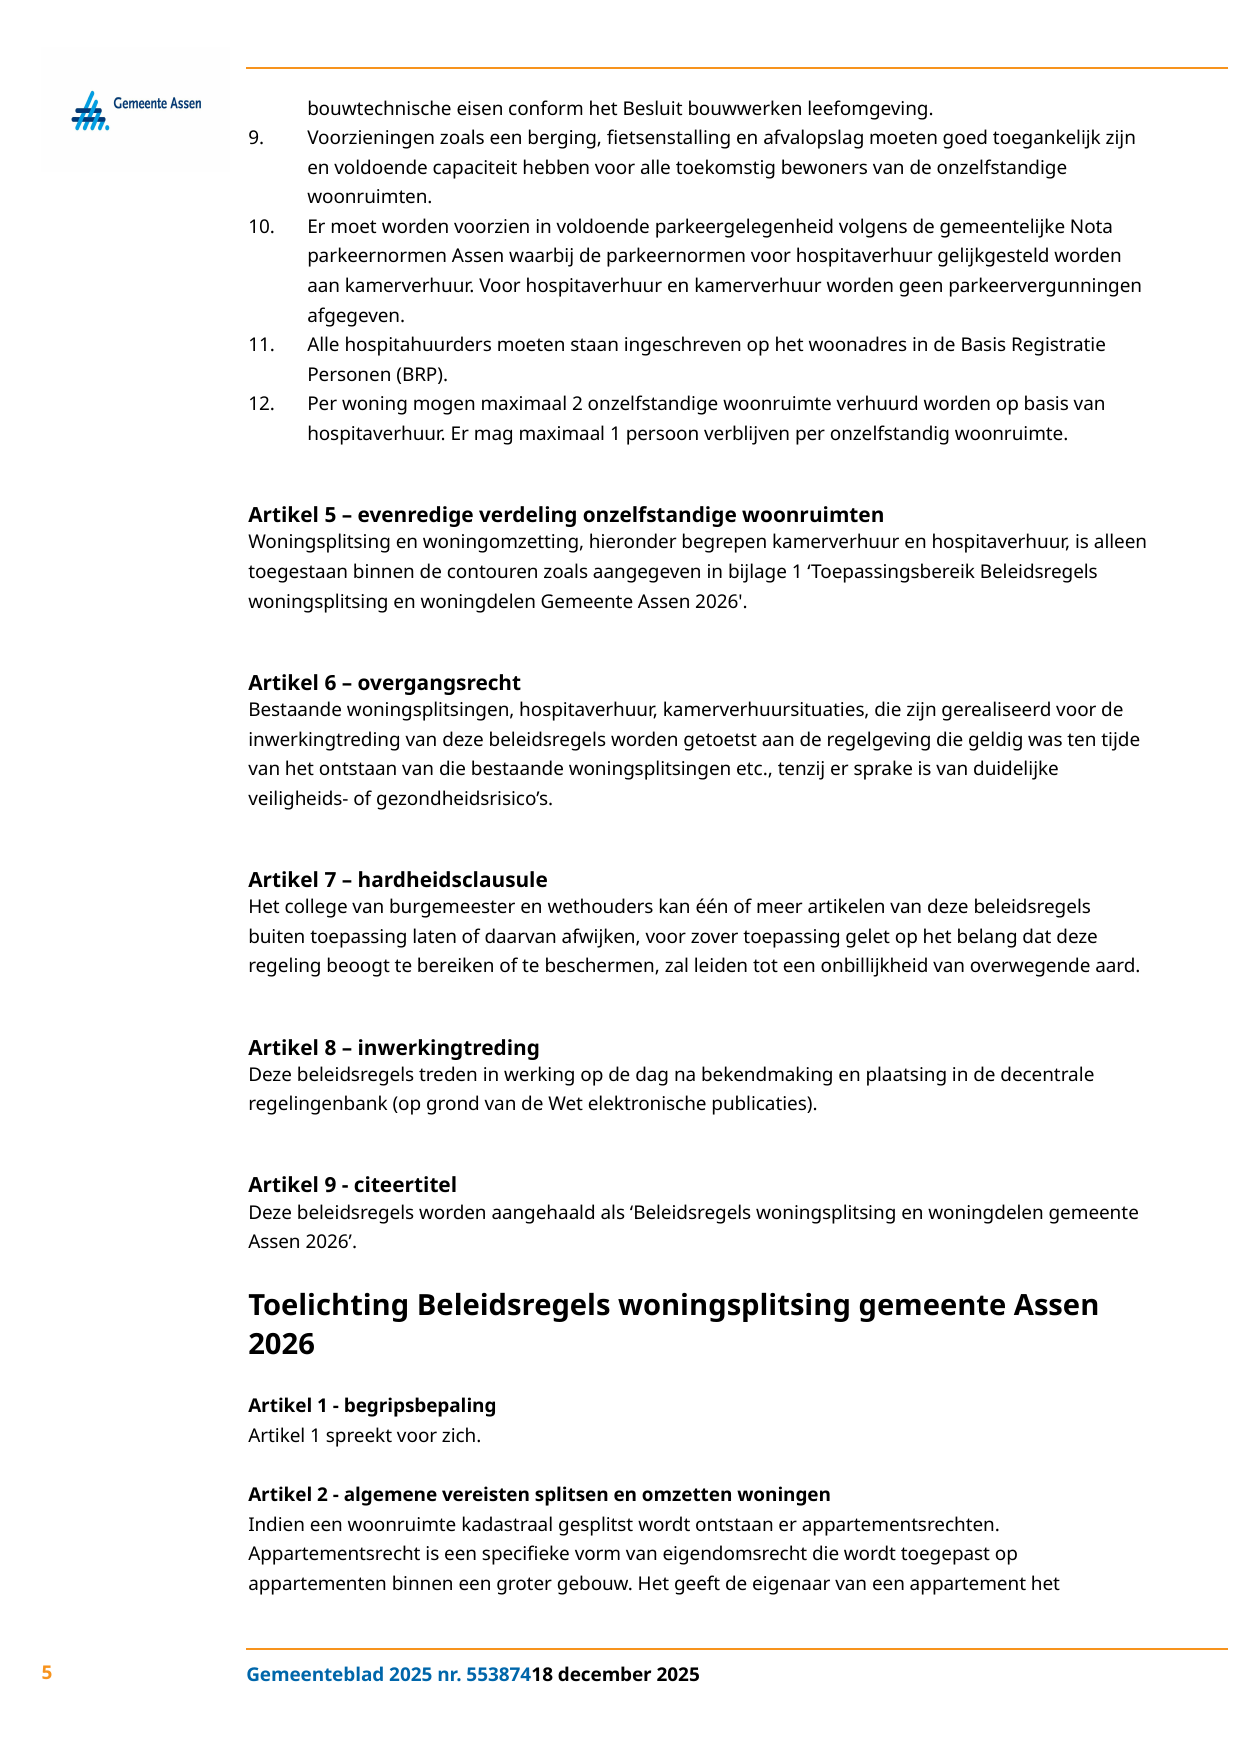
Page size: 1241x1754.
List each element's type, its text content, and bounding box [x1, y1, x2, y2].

list bouwtechnische eisen conform het Besluit bouwwerken leefomgeving. [248, 95, 1152, 121]
text Bestaande woningsplitsingen, hospitaverhuur, kamerverhuursituaties, die zijn gerealiseerd voor de inwerkingtreding van deze beleidsregels worden getoetst aan de regelgeving die geldig was ten tijde van het ontstaan van die bestaande woningsplitsingen etc., tenzij er sprake is van duidelijke veiligheids- of gezondheidsrisico’s. [248, 696, 1152, 811]
picture [41, 47, 231, 172]
text Deze beleidsregels worden aangehaald als ‘Beleidsregels woningsplitsing en woningdelen gemeente Assen 2026’. [248, 1199, 1152, 1254]
text Artikel 1 spreekt voor zich. [248, 1422, 1152, 1448]
list Alle hospitahuurders moeten staan ingeschreven op het woonadres in de Basis Registratie Personen (BRP). [248, 331, 1152, 387]
text Artikel 8 – inwerkingtreding [248, 1033, 1152, 1061]
text Artikel 7 – hardheidsclausule [248, 865, 1152, 893]
text Artikel 2 - algemene vereisten splitsen en omzetten woningen [248, 1481, 1152, 1507]
text Toelichting Beleidsregels woningsplitsing gemeente Assen 2026 [248, 1284, 1152, 1363]
text Artikel 6 – overgangsrecht [248, 668, 1152, 696]
text Het college van burgemeester en wethouders kan één of meer artikelen van deze beleidsregels buiten toepassing laten of daarvan afwijken, voor zover toepassing gelet op het belang dat deze regeling beoogt te bereiken of te beschermen, zal leiden tot een onbillijkheid van overwegende aard. [248, 893, 1152, 978]
list Per woning mogen maximaal 2 onzelfstandige woonruimte verhuurd worden op basis van hospitaverhuur. Er mag maximaal 1 persoon verblijven per onzelfstandig woonruimte. [248, 391, 1152, 446]
text Artikel 9 - citeertitel [248, 1171, 1152, 1199]
list Er moet worden voorzien in voldoende parkeergelegenheid volgens de gemeentelijke Nota parkeernormen Assen waarbij de parkeernormen voor hospitaverhuur gelijkgesteld worden aan kamerverhuur. Voor hospitaverhuur en kamerverhuur worden geen parkeervergunningen afgegeven. [248, 213, 1152, 328]
text Deze beleidsregels treden in werking op de dag na bekendmaking en plaatsing in de decentrale regelingenbank (op grond van de Wet elektronische publicaties). [248, 1061, 1152, 1116]
text Artikel 5 – evenredige verdeling onzelfstandige woonruimten [248, 500, 1152, 529]
text Artikel 1 - begripsbepaling [248, 1392, 1152, 1418]
text Woningsplitsing en woningomzetting, hieronder begrepen kamerverhuur en hospitaverhuur, is alleen toegestaan binnen de contouren zoals aangegeven in bijlage 1 ‘Toepassingsbereik Beleidsregels woningsplitsing en woningdelen Gemeente Assen 2026'. [248, 529, 1152, 613]
list Voorzieningen zoals een berging, fietsenstalling en afvalopslag moeten goed toegankelijk zijn en voldoende capaciteit hebben voor alle toekomstig bewoners van de onzelfstandige woonruimten. [248, 124, 1152, 209]
text Indien een woonruimte kadastraal gesplitst wordt ontstaan er appartementsrechten. Appartementsrecht is een specifieke vorm van eigendomsrecht die wordt toegepast op appartementen binnen een groter gebouw. Het geeft de eigenaar van een appartement het [248, 1511, 1152, 1596]
